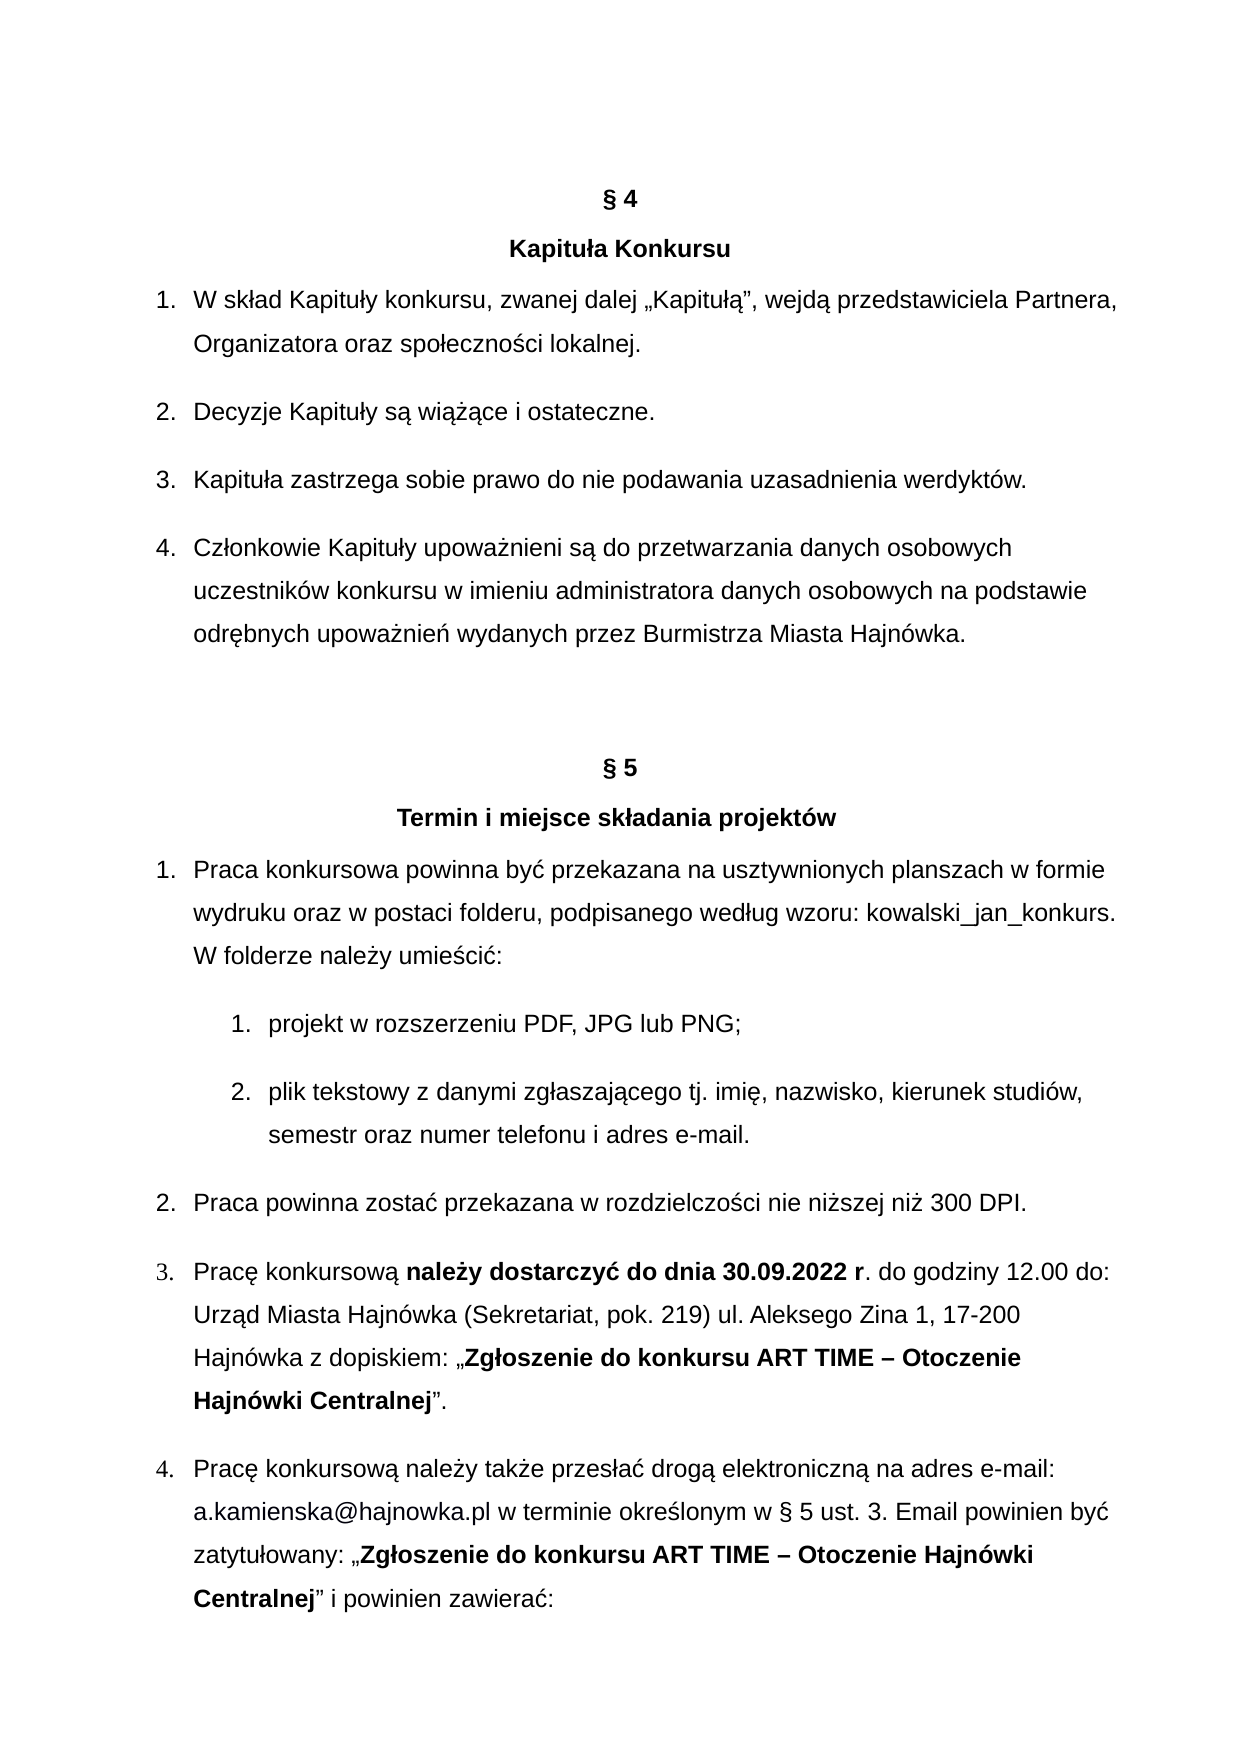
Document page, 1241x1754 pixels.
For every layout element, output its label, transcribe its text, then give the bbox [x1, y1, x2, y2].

subtitle Kapituła Konkursu [118, 234, 1122, 262]
subtitle Termin i miejsce składania projektów [118, 803, 1122, 832]
subtitle § 5 [118, 753, 1122, 782]
list Decyzje Kapituły są wiążące i ostateczne. [156, 397, 1122, 425]
list W skład Kapituły konkursu, zwanej dalej „Kapitułą”, wejdą przedstawiciela Partnera, Organizatora oraz społeczności lokalnej. [156, 285, 1122, 357]
list Kapituła zastrzega sobie prawo do nie podawania uzasadnienia werdyktów. [156, 465, 1122, 493]
list Pracę konkursową należy także przesłać drogą elektroniczną na adres e-mail: a.kamienska@hajnowka.pl w terminie określonym w § 5 ust. 3. Email powinien być zatytułowany: „Zgłoszenie do konkursu ART TIME – Otoczenie Hajnówki Centralnej” i powinien zawierać: [156, 1454, 1122, 1612]
list Praca konkursowa powinna być przekazana na usztywnionych planszach w formie wydruku oraz w postaci folderu, podpisanego według wzoru: kowalski_jan_konkurs. W folderze należy umieścić: [156, 854, 1122, 969]
list Praca powinna zostać przekazana w rozdzielczości nie niższej niż 300 DPI. [156, 1188, 1122, 1217]
subtitle § 4 [118, 184, 1122, 213]
list projekt w rozszerzeniu PDF, JPG lub PNG; [231, 1009, 1122, 1038]
list plik tekstowy z danymi zgłaszającego tj. imię, nazwisko, kierunek studiów, semestr oraz numer telefonu i adres e-mail. [231, 1077, 1122, 1149]
list Pracę konkursową należy dostarczyć do dnia 30.09.2022 r. do godziny 12.00 do: Urząd Miasta Hajnówka (Sekretariat, pok. 219) ul. Aleksego Zina 1, 17-200 Hajnówka z dopiskiem: „Zgłoszenie do konkursu ART TIME – Otoczenie Hajnówki Centralnej”. [156, 1256, 1122, 1415]
list Członkowie Kapituły upoważnieni są do przetwarzania danych osobowych uczestników konkursu w imieniu administratora danych osobowych na podstawie odrębnych upoważnień wydanych przez Burmistrza Miasta Hajnówka. [156, 533, 1122, 648]
